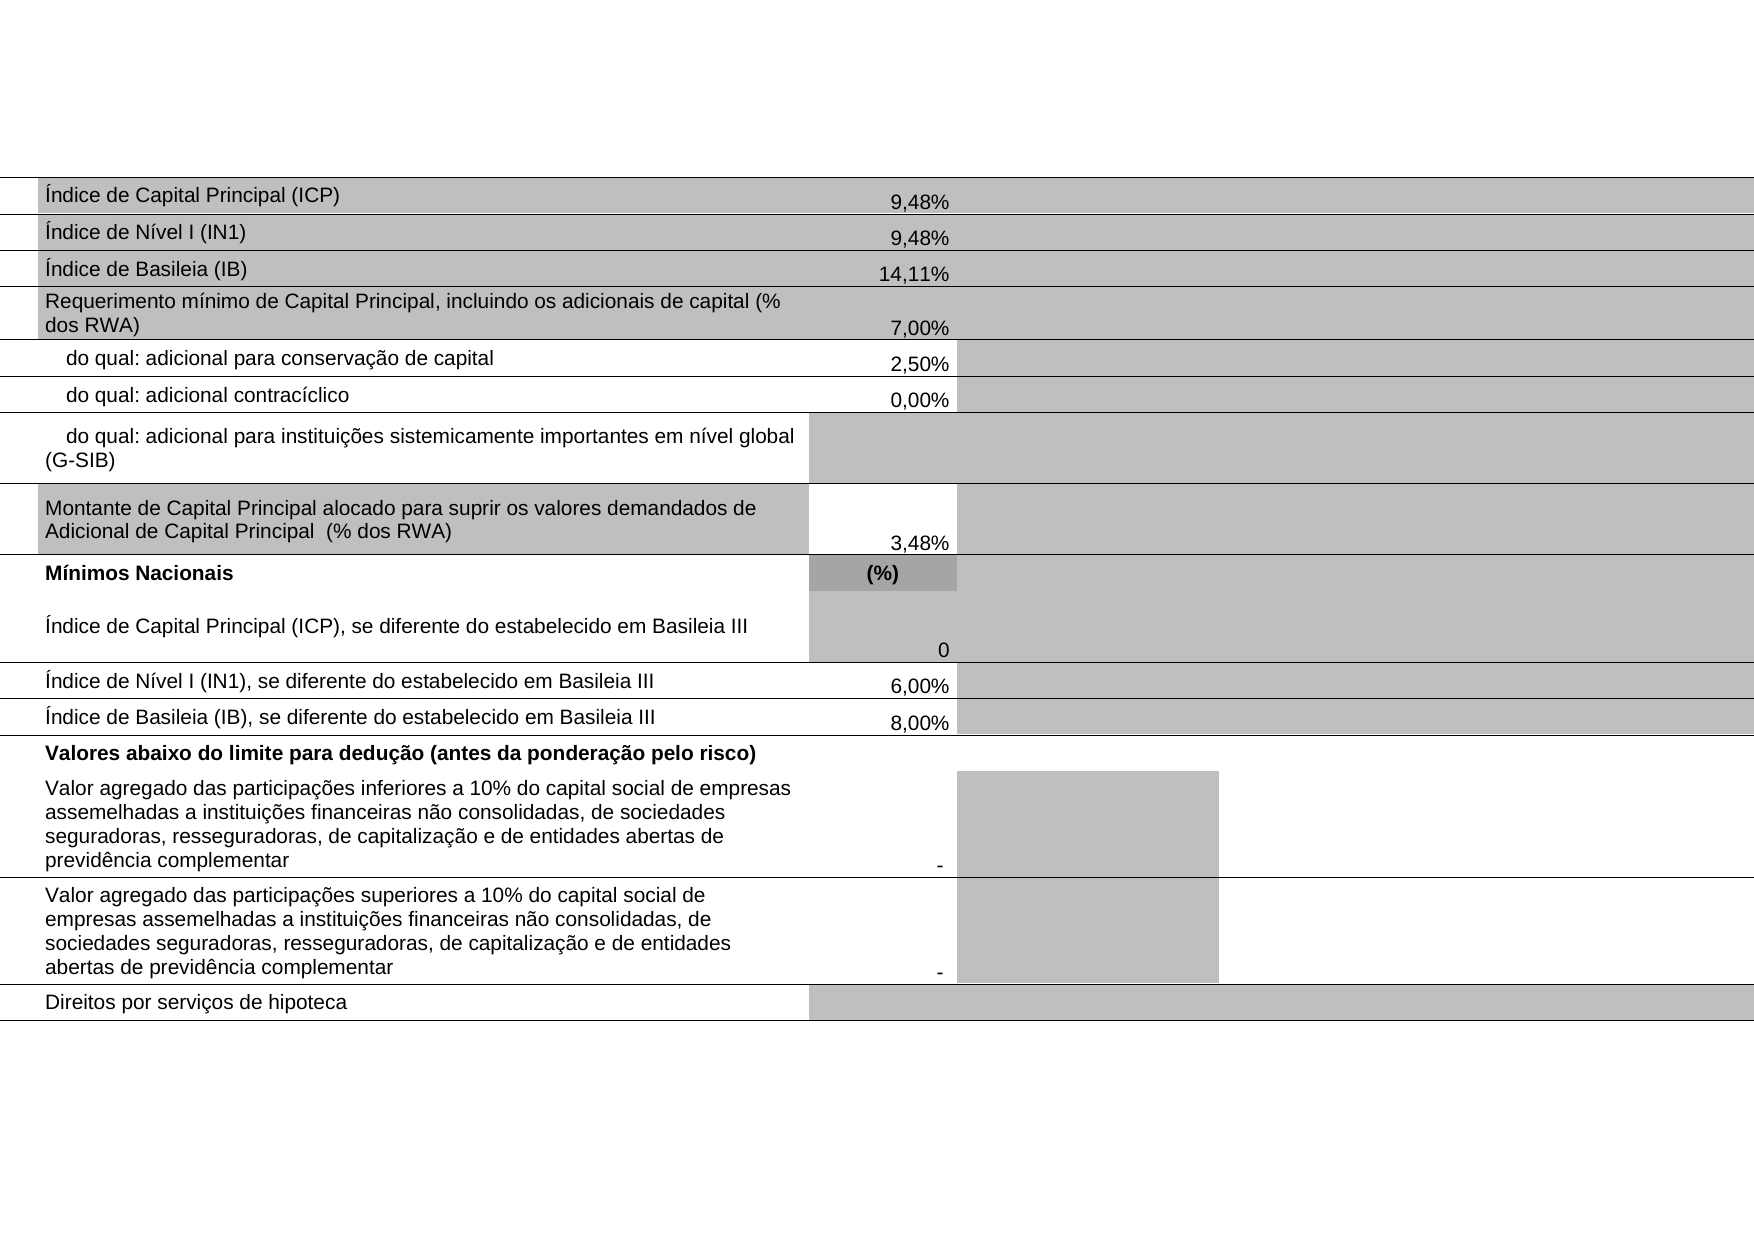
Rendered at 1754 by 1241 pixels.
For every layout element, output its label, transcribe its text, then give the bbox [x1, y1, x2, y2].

table_cell [1219, 985, 1754, 1020]
table_cell 69 [0, 591, 38, 662]
table_cell 68 [0, 484, 38, 554]
table_cell [957, 771, 1219, 877]
table_cell Índice de Basileia (IB) [38, 251, 809, 286]
table_cell Valor agregado das participações inferiores a 10% do capital social de empresas assemelhadas a instituições financeiras não consolidadas, de sociedades seguradoras, resseguradoras, de capitalização e de entidades abertas de previdência complementar [38, 771, 809, 877]
table_cell 73 [0, 878, 38, 983]
table_cell [1219, 215, 1754, 250]
table_cell - [809, 878, 957, 983]
table_cell [957, 985, 1219, 1020]
table_cell 65 [0, 340, 38, 376]
table_cell [957, 377, 1219, 412]
table_cell [809, 413, 957, 483]
table_cell [1219, 663, 1754, 698]
table_cell 71 [0, 699, 38, 734]
table_cell [957, 555, 1219, 591]
table_cell 9,48% [809, 215, 957, 250]
table_cell [1219, 251, 1754, 286]
table_cell 7,00% [809, 287, 957, 339]
table_cell 63 [0, 251, 38, 286]
table_cell [0, 555, 38, 591]
table_cell [957, 287, 1219, 339]
table_cell 64 [0, 287, 38, 339]
table_cell 8,00% [809, 699, 957, 734]
table_cell do qual: adicional para conservação de capital [38, 340, 809, 376]
table_cell Montante de Capital Principal alocado para suprir os valores demandados de Adicional de Capital Principal (% dos RWA) [38, 484, 809, 554]
table_cell [1219, 484, 1754, 554]
table_cell Mínimos Nacionais [38, 555, 809, 591]
table_cell Índice de Basileia (IB), se diferente do estabelecido em Basileia III [38, 699, 809, 734]
table_cell [1219, 699, 1754, 734]
table_cell [957, 663, 1219, 698]
table_cell [957, 215, 1219, 250]
table_cell [809, 736, 957, 771]
table_cell [1219, 340, 1754, 376]
table_cell [957, 699, 1219, 734]
table_cell Direitos por serviços de hipoteca [38, 985, 809, 1020]
table_cell (%) [809, 555, 957, 591]
table_cell [957, 878, 1219, 983]
table_cell 66 [0, 377, 38, 412]
table_cell 0 [809, 591, 957, 662]
table_cell [1219, 736, 1754, 771]
table_cell 67 [0, 413, 38, 483]
table_cell 2,50% [809, 340, 957, 376]
table_cell [1219, 377, 1754, 412]
table_cell Índice de Capital Principal (ICP) [38, 178, 809, 213]
table_cell [957, 591, 1219, 662]
table_cell [1219, 771, 1754, 877]
table_cell 14,11% [809, 251, 957, 286]
table_cell Requerimento mínimo de Capital Principal, incluindo os adicionais de capital (% dos RWA) [38, 287, 809, 339]
table_cell Índice de Nível I (IN1) [38, 215, 809, 250]
table_cell 3,48% [809, 484, 957, 554]
table_cell do qual: adicional para instituições sistemicamente importantes em nível global (G-SIB) [38, 413, 809, 483]
table_cell 61 [0, 178, 38, 213]
table_cell [957, 736, 1219, 771]
table_cell Índice de Capital Principal (ICP), se diferente do estabelecido em Basileia III [38, 591, 809, 662]
table_cell [0, 736, 38, 771]
table_cell 9,48% [809, 178, 957, 213]
table_cell 62 [0, 215, 38, 250]
table_cell 72 [0, 771, 38, 877]
table_cell do qual: adicional contracíclico [38, 377, 809, 412]
table_cell [1219, 591, 1754, 662]
table_cell [1219, 178, 1754, 213]
table_cell [1219, 555, 1754, 591]
table_cell [957, 178, 1219, 213]
table_cell Índice de Nível I (IN1), se diferente do estabelecido em Basileia III [38, 663, 809, 698]
table_cell [1219, 878, 1754, 983]
table_cell 70 [0, 663, 38, 698]
table_cell [809, 985, 957, 1020]
table_cell [957, 413, 1219, 483]
table_cell [957, 484, 1219, 554]
table_cell [1219, 413, 1754, 483]
table_cell 0,00% [809, 377, 957, 412]
table_cell [957, 251, 1219, 286]
table_cell 6,00% [809, 663, 957, 698]
table_cell [1219, 287, 1754, 339]
table_cell - [809, 771, 957, 877]
table_cell Valores abaixo do limite para dedução (antes da ponderação pelo risco) [38, 736, 809, 771]
table_cell Valor agregado das participações superiores a 10% do capital social de empresas assemelhadas a instituições financeiras não consolidadas, de sociedades seguradoras, resseguradoras, de capitalização e de entidades abertas de previdência complementar [38, 878, 809, 983]
table_cell [957, 340, 1219, 376]
table_cell 74 [0, 985, 38, 1020]
